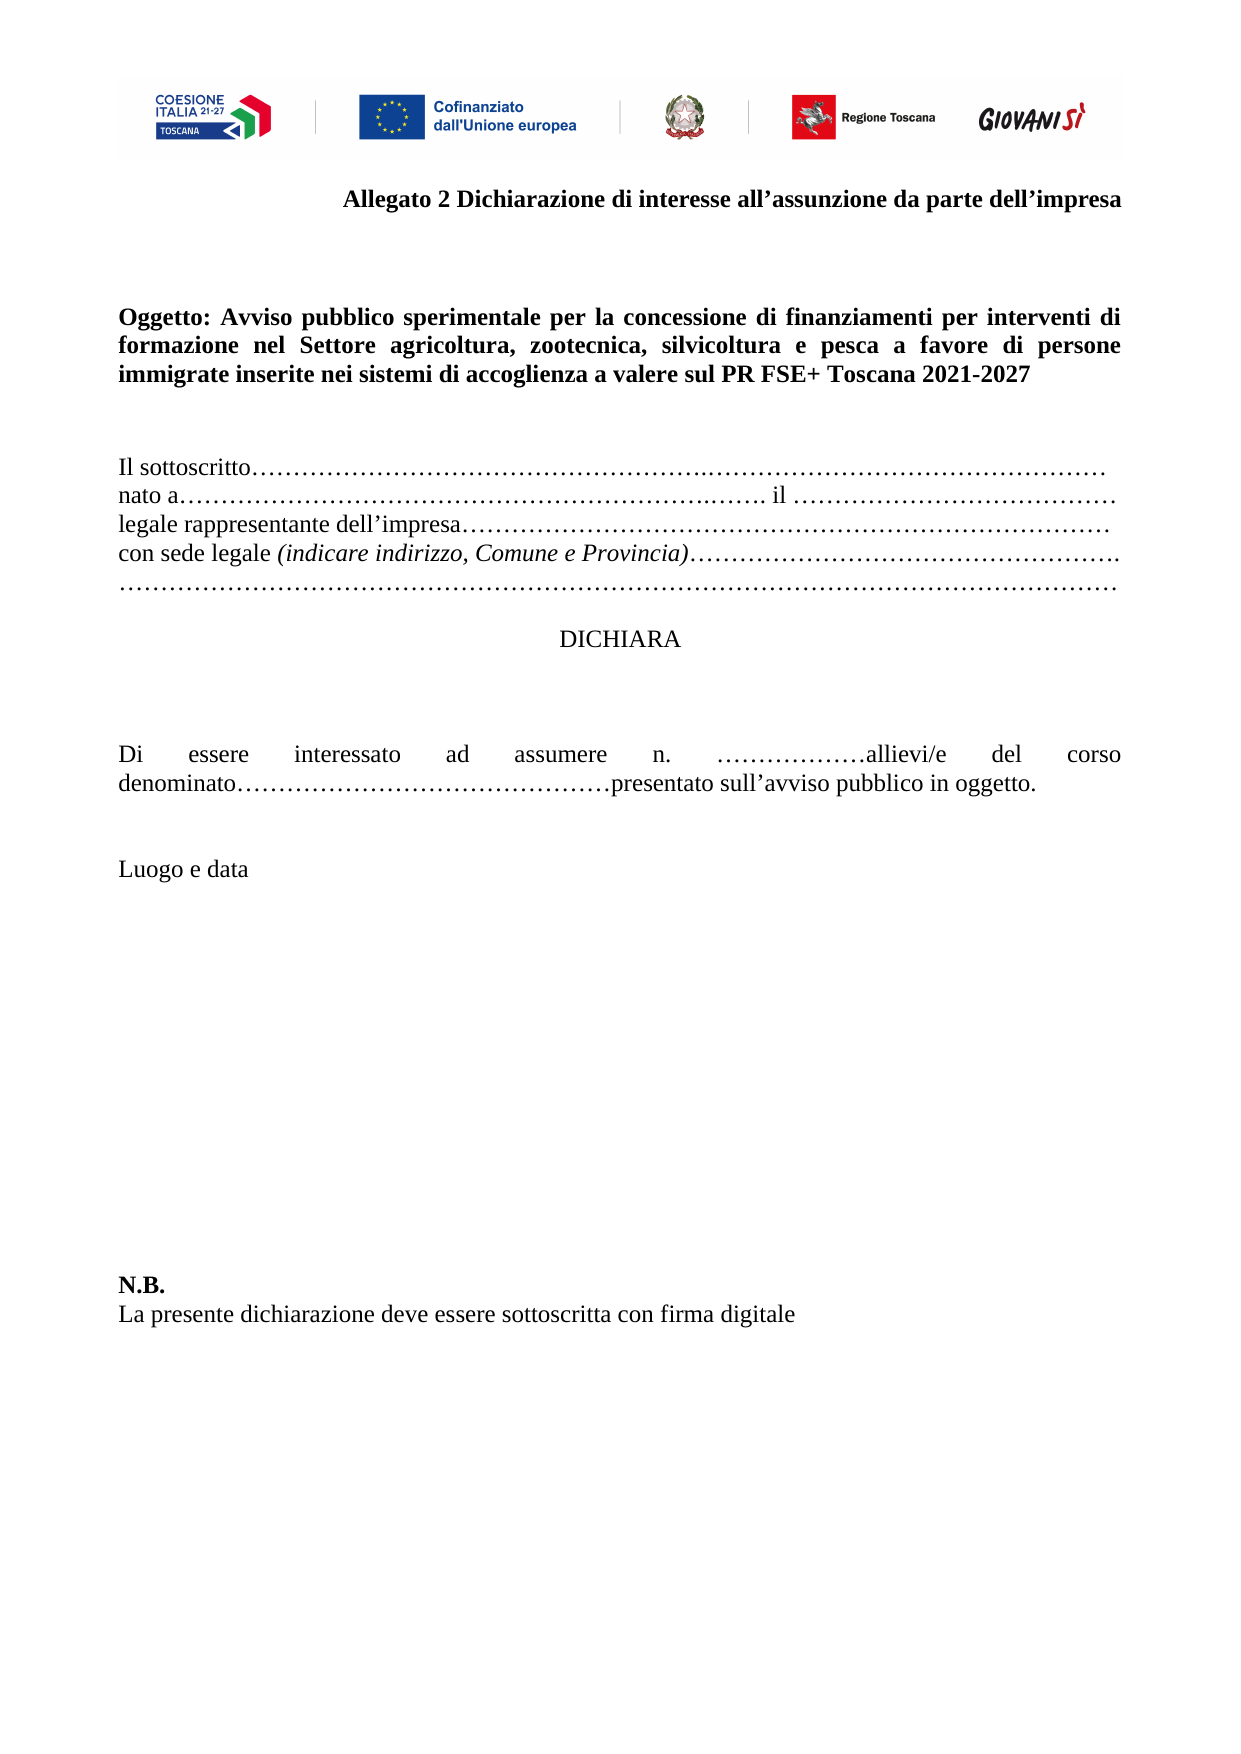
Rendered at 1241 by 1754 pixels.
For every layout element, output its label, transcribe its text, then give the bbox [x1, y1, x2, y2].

text Luogo e data [118, 854, 1122, 883]
text nato a……………………………………………………….……. il ………………………………… [118, 481, 1122, 509]
picture [118, 75, 1123, 160]
text N.B. [118, 1271, 1122, 1299]
subtitle Oggetto: Avviso pubblico sperimentale per la concessione di finanziamenti per interventi di formazione nel Settore agricoltura, zootecnica, silvicoltura e pesca a favore di persone immigrate inserite nei sistemi di accoglienza a valere sul PR FSE+ Toscana 2021-2027 [118, 302, 1122, 388]
subtitle Allegato 2 Dichiarazione di interesse all’assunzione da parte dell’impresa [118, 160, 1122, 213]
text con sede legale (indicare indirizzo, Comune e Provincia)……………………………………………. [118, 538, 1122, 567]
text legale rappresentante dell’impresa…………………………………………………………………… [118, 509, 1122, 538]
text DICHIARA [118, 624, 1122, 653]
text Il sottoscritto……………………………………………….………………………………………… [118, 452, 1122, 481]
text La presente dichiarazione deve essere sottoscritta con firma digitale [118, 1299, 1122, 1328]
text Di essere interessato ad assumere n. ………………allievi/e del corso denominato………………………………………presentato sull’avviso pubblico in oggetto. [118, 739, 1122, 797]
text ………………………………………………………………………………………………………… [118, 567, 1122, 596]
